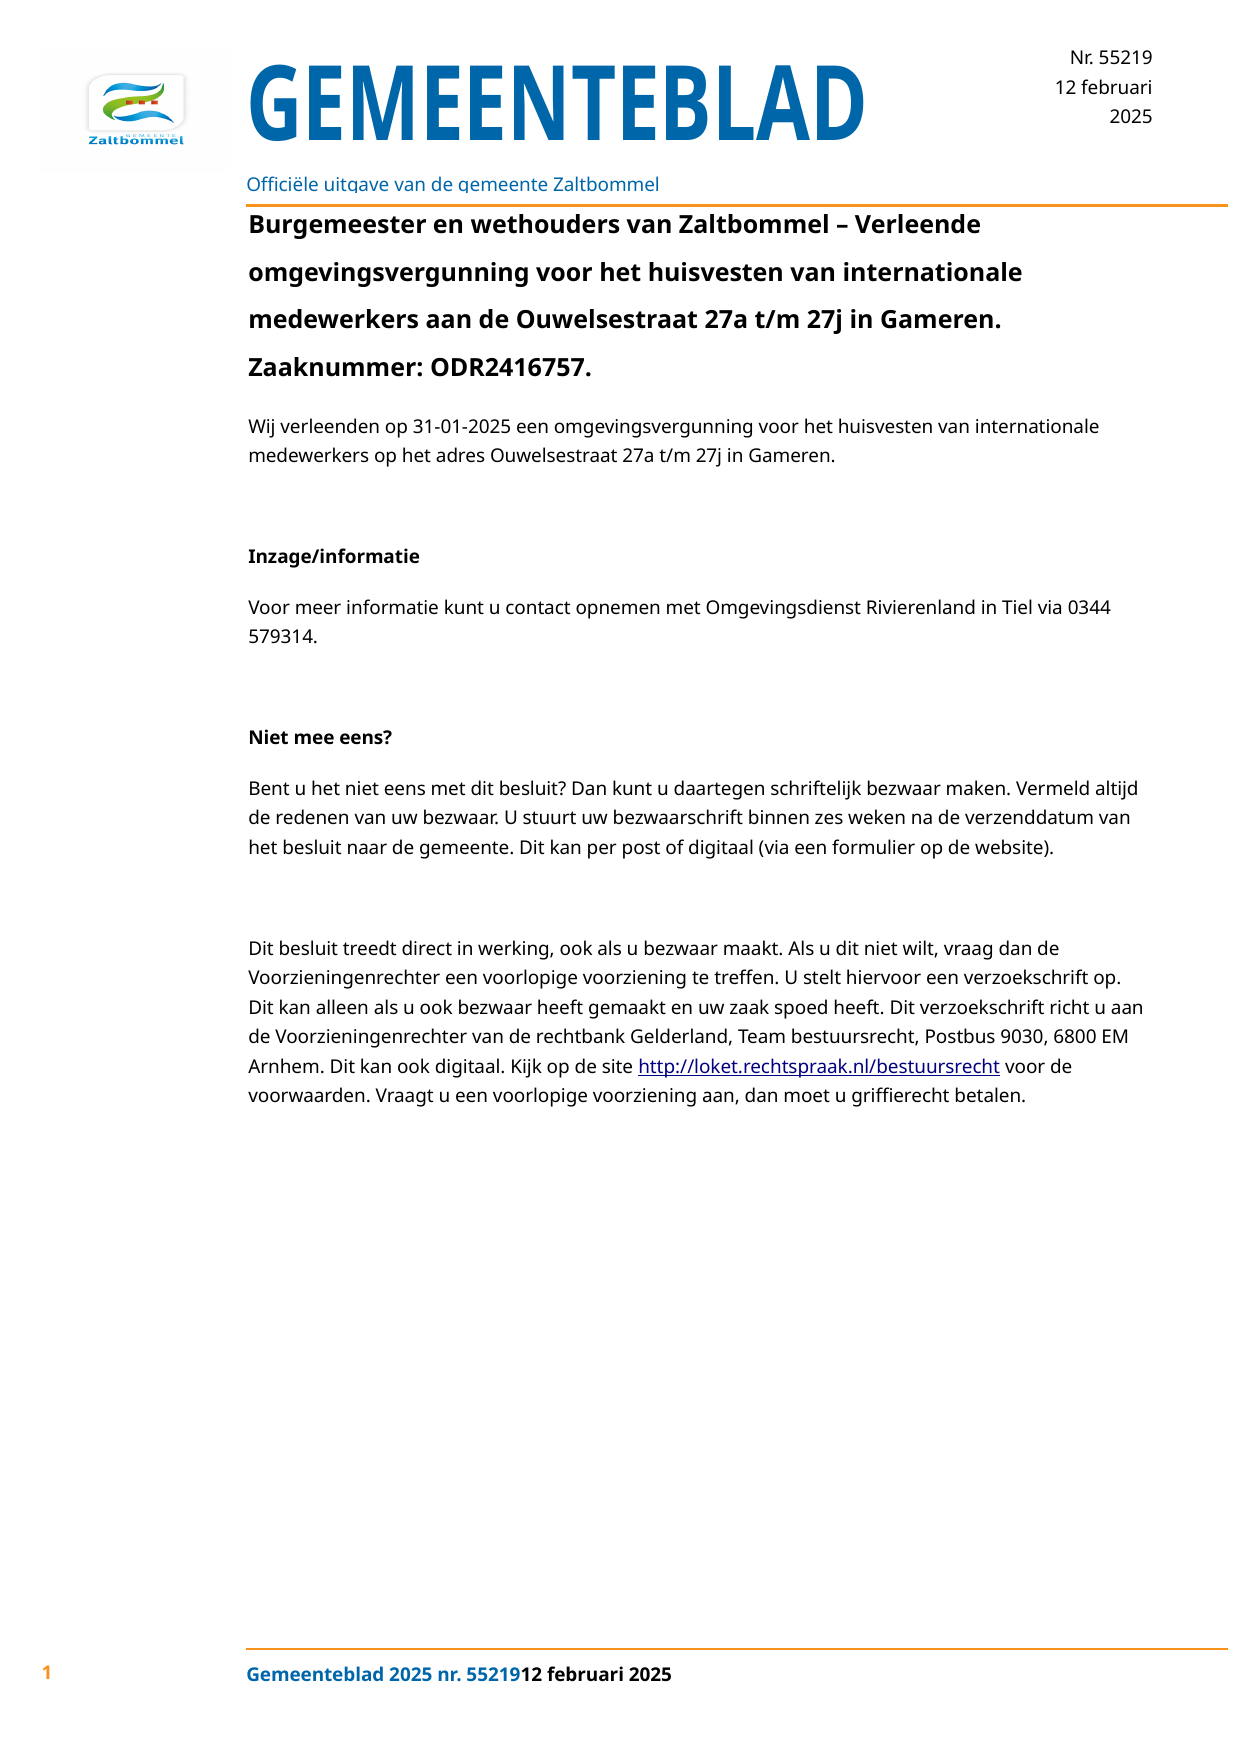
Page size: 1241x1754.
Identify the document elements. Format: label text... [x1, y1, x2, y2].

text Burgemeester en wethouders van Zaltbommel – Verleende omgevingsvergunning voor het huisvesten van internationale medewerkers aan de Ouwelsestraat 27a t/m 27j in Gameren. Zaaknummer: ODR2416757. [248, 207, 1152, 384]
text Wij verleenden op 31-01-2025 een omgevingsvergunning voor het huisvesten van internationale medewerkers op het adres Ouwelsestraat 27a t/m 27j in Gameren. [248, 413, 1152, 468]
picture [41, 47, 231, 172]
text Inzage/informatie [248, 543, 1152, 569]
text Bent u het niet eens met dit besluit? Dan kunt u daartegen schriftelijk bezwaar maken. Vermeld altijd de redenen van uw bezwaar. U stuurt uw bezwaarschrift binnen zes weken na de verzenddatum van het besluit naar de gemeente. Dit kan per post of digitaal (via een formulier op de website). [248, 775, 1152, 860]
text Dit besluit treedt direct in werking, ook als u bezwaar maakt. Als u dit niet wilt, vraag dan de Voorzieningenrechter een voorlopige voorziening te treffen. U stelt hiervoor een verzoekschrift op. Dit kan alleen als u ook bezwaar heeft gemaakt en uw zaak spoed heeft. Dit verzoekschrift richt u aan de Voorzieningenrechter van de rechtbank Gelderland, Team bestuursrecht, Postbus 9030, 6800 EM Arnhem. Dit kan ook digitaal. Kijk op de site http://loket.rechtspraak.nl/bestuursrecht voor de voorwaarden. Vraagt u een voorlopige voorziening aan, dan moet u griffierecht betalen. [248, 935, 1152, 1108]
text Voor meer informatie kunt u contact opnemen met Omgevingsdienst Rivierenland in Tiel via 0344 579314. [248, 594, 1152, 649]
text Niet mee eens? [248, 724, 1152, 750]
